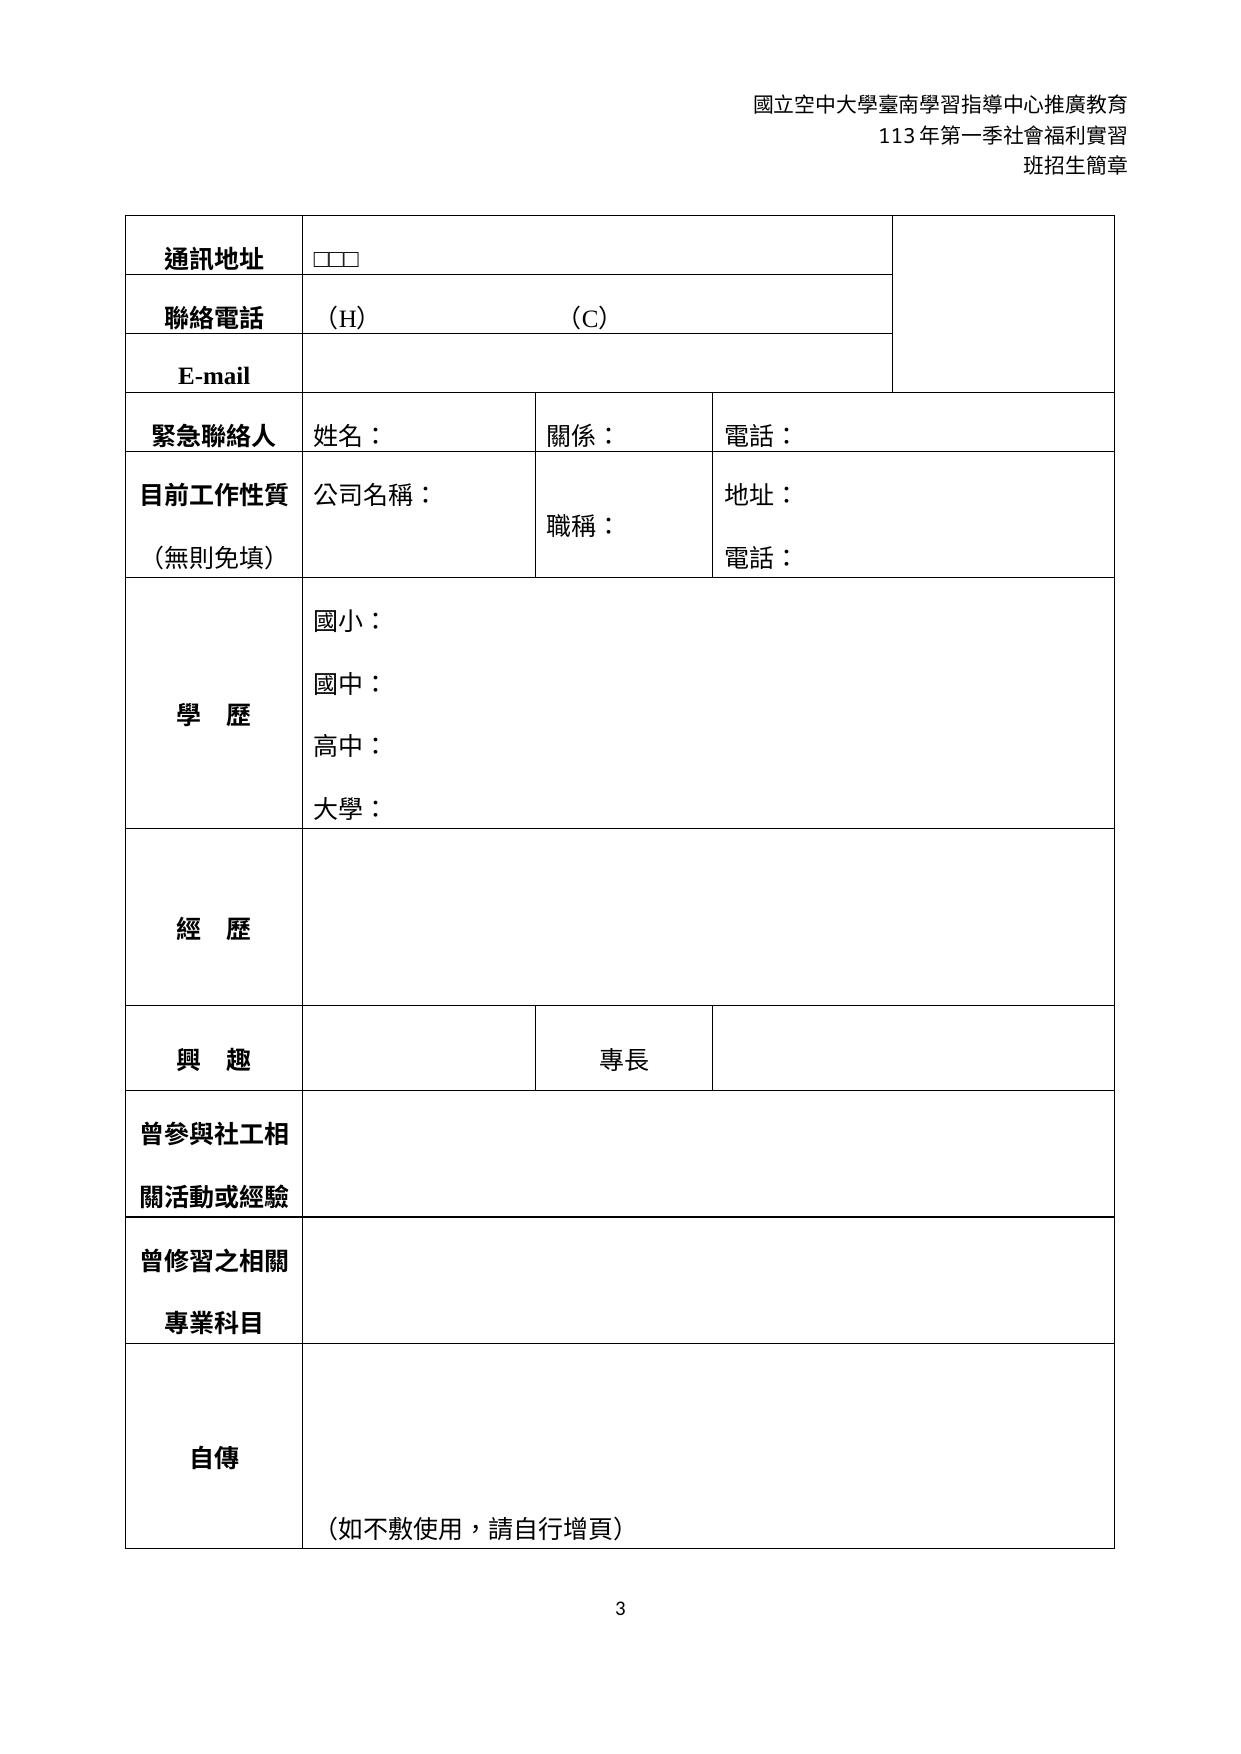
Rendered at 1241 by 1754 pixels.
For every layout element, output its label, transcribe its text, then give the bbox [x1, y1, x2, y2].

table_cell 緊急聯絡人 [126, 393, 302, 451]
table_cell 曾參與社工相關活動或經驗 [126, 1091, 302, 1216]
table_cell [303, 1091, 1114, 1216]
table_cell □□□ [303, 216, 892, 274]
table_cell [303, 1218, 1114, 1342]
table_cell 自傳 [126, 1344, 302, 1548]
table_cell 國小： 國中： 高中： 大學： [303, 578, 1114, 828]
table_cell 目前工作性質 （無則免填） [126, 452, 302, 577]
table_cell 經歷 [126, 829, 302, 1004]
table_cell 電話： [713, 393, 1114, 451]
table_cell 曾修習之相關專業科目 [126, 1218, 302, 1342]
table_cell 公司名稱： [303, 452, 535, 577]
table_cell 興趣 [126, 1006, 302, 1090]
table_cell （H） （C） [303, 275, 892, 333]
table_cell [303, 829, 1114, 1004]
table_cell 專長 [536, 1006, 712, 1090]
table_cell [303, 334, 892, 392]
table_cell 職稱： [536, 452, 712, 577]
table_cell 聯絡電話 [126, 275, 302, 333]
table_cell （如不敷使用，請自行增頁） [303, 1344, 1114, 1548]
table_cell E-mail [126, 334, 302, 392]
table_cell [303, 1006, 535, 1090]
table_cell 姓名： [303, 393, 535, 451]
table_cell 學歷 [126, 578, 302, 828]
table_cell 通訊地址 [126, 216, 302, 274]
table_header [893, 216, 1114, 392]
table_cell 地址： 電話： [713, 452, 1114, 577]
table_cell 關係： [536, 393, 712, 451]
table_cell [713, 1006, 1114, 1090]
